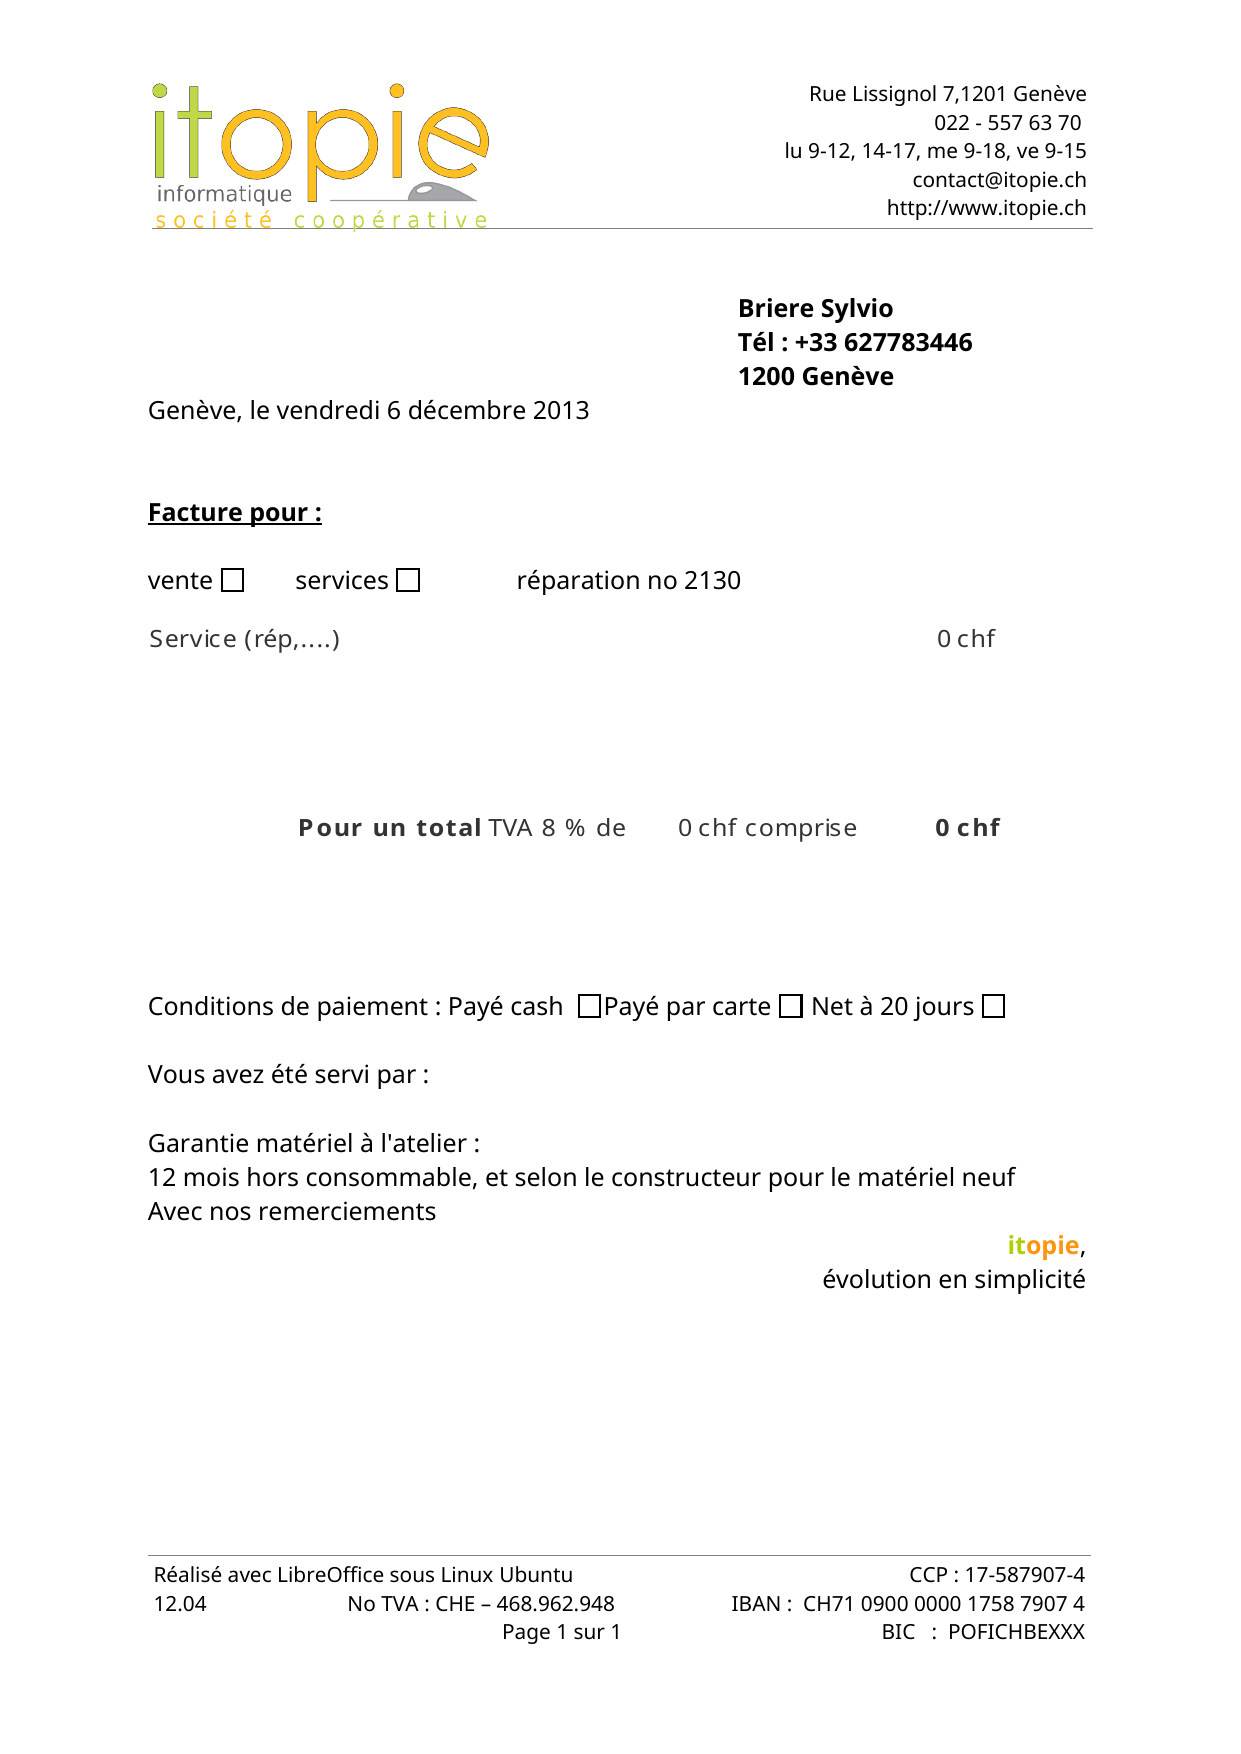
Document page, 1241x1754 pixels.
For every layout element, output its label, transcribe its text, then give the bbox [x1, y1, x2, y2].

text Vous avez été servi par : [148, 1057, 1093, 1091]
text Genève, le vendredi 6 décembre 2013 [148, 392, 1093, 427]
text Tél : +33 627783446 [148, 324, 1093, 358]
text vente services réparation no 2130 [148, 563, 1093, 597]
text Briere Sylvio [148, 290, 1093, 324]
text 1200 Genève [148, 358, 1093, 392]
text Avec nos remerciements [148, 1193, 1093, 1227]
text Facture pour : [148, 495, 1093, 529]
text Conditions de paiement : Payé cash Payé par carte Net à 20 jours [148, 989, 1093, 1023]
text Garantie matériel à l'atelier : [148, 1125, 1093, 1159]
text 12 mois hors consommable, et selon le constructeur pour le matériel neuf [148, 1159, 1093, 1193]
picture [138, 72, 500, 244]
text évolution en simplicité [148, 1262, 1093, 1296]
text itopie, [148, 1227, 1093, 1262]
